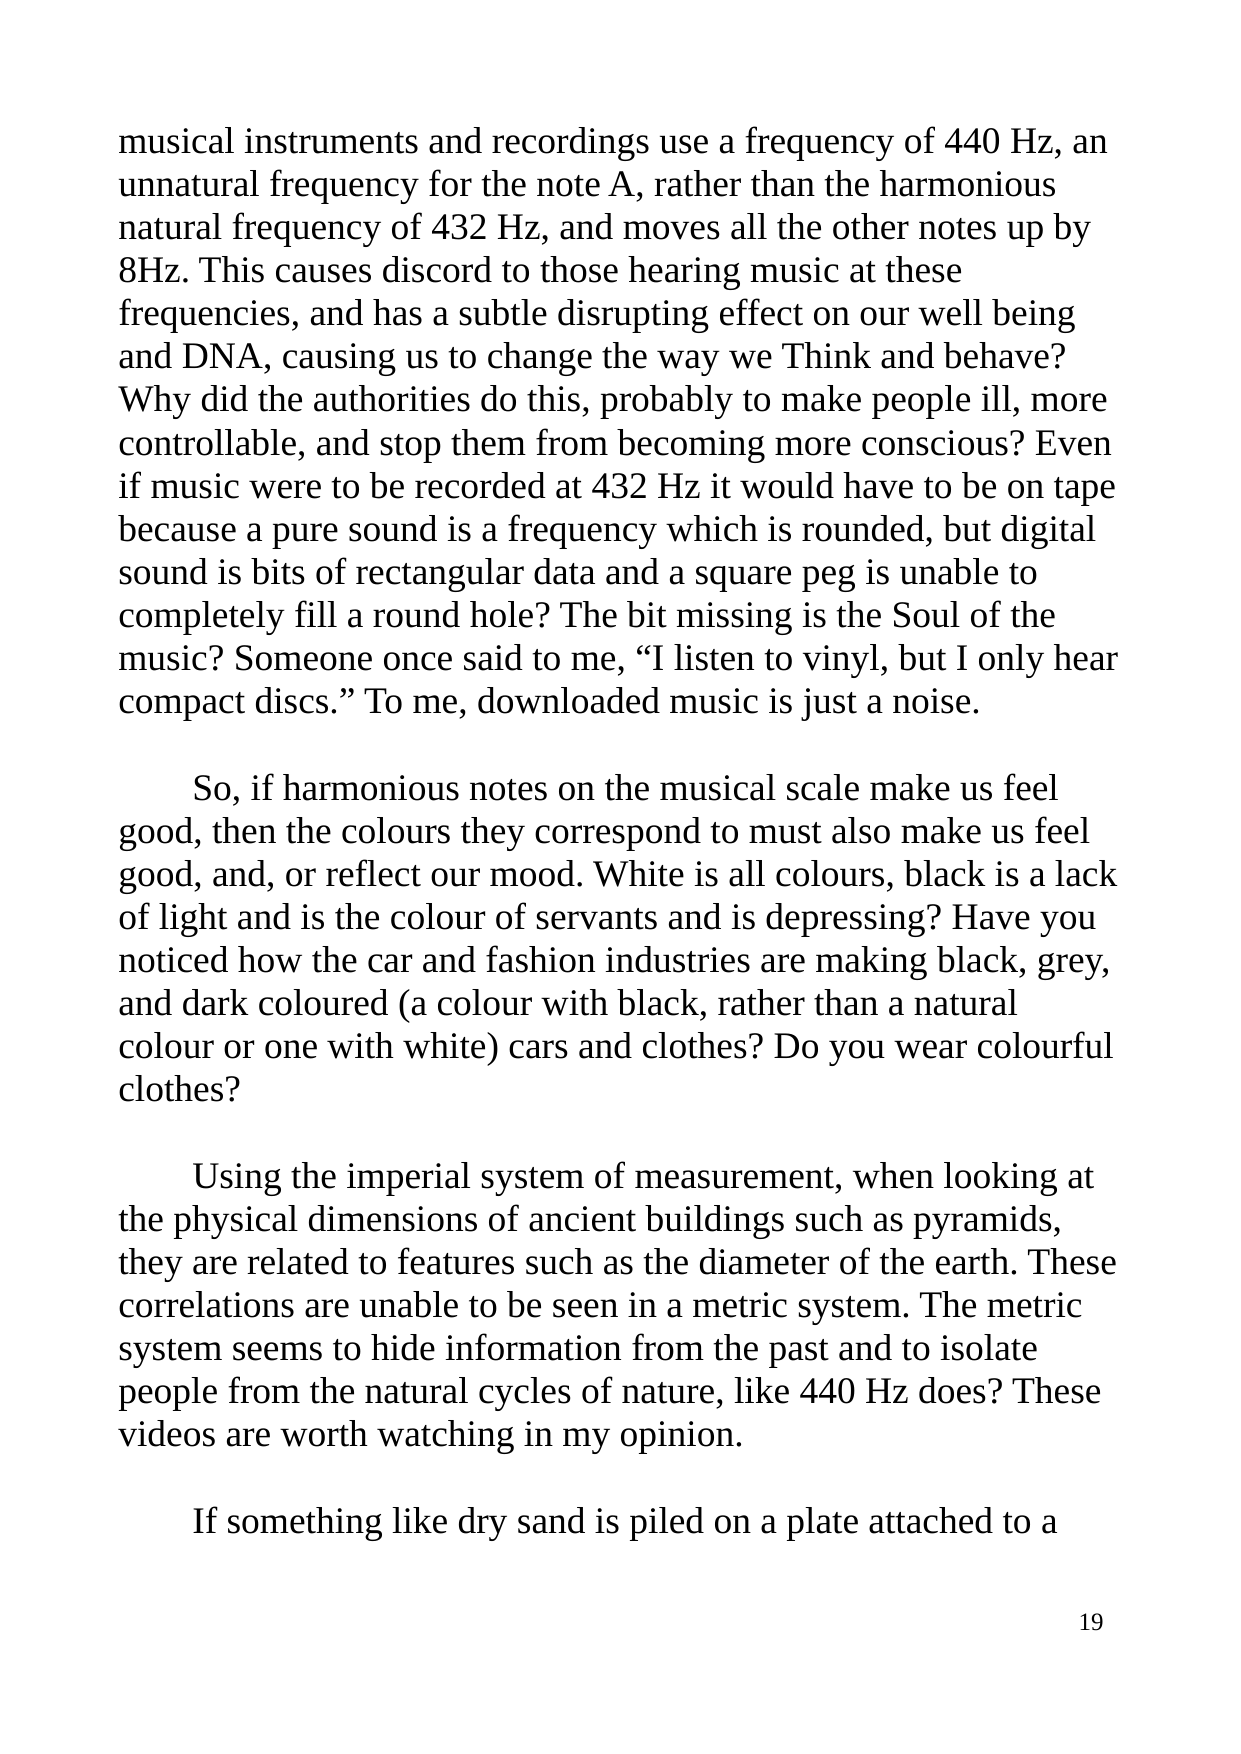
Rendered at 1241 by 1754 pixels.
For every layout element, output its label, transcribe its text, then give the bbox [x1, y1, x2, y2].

text If something like dry sand is piled on a plate attached to a [118, 1498, 1122, 1541]
text Using the imperial system of measurement, when looking at the physical dimensions of ancient buildings such as pyramids, they are related to features such as the diameter of the earth. These correlations are unable to be seen in a metric system. The metric system seems to hide information from the past and to isolate people from the natural cycles of nature, like 440 Hz does? These videos are worth watching in my opinion. [118, 1153, 1122, 1455]
text musical instruments and recordings use a frequency of 440 Hz, an unnatural frequency for the note A, rather than the harmonious natural frequency of 432 Hz, and moves all the other notes up by 8Hz. This causes discord to those hearing music at these frequencies, and has a subtle disrupting effect on our well being and DNA, causing us to change the way we Think and behave? Why did the authorities do this, probably to make people ill, more controllable, and stop them from becoming more conscious? Even if music were to be recorded at 432 Hz it would have to be on tape because a pure sound is a frequency which is rounded, but digital sound is bits of rectangular data and a square peg is unable to completely fill a round hole? The bit missing is the Soul of the music? Someone once said to me, “I listen to vinyl, but I only hear compact discs.” To me, downloaded music is just a noise. [118, 118, 1122, 722]
text So, if harmonious notes on the musical scale make us feel good, then the colours they correspond to must also make us feel good, and, or reflect our mood. White is all colours, black is a lack of light and is the colour of servants and is depressing? Have you noticed how the car and fashion industries are making black, grey, and dark coloured (a colour with black, rather than a natural colour or one with white) cars and clothes? Do you wear colourful clothes? [118, 765, 1122, 1110]
